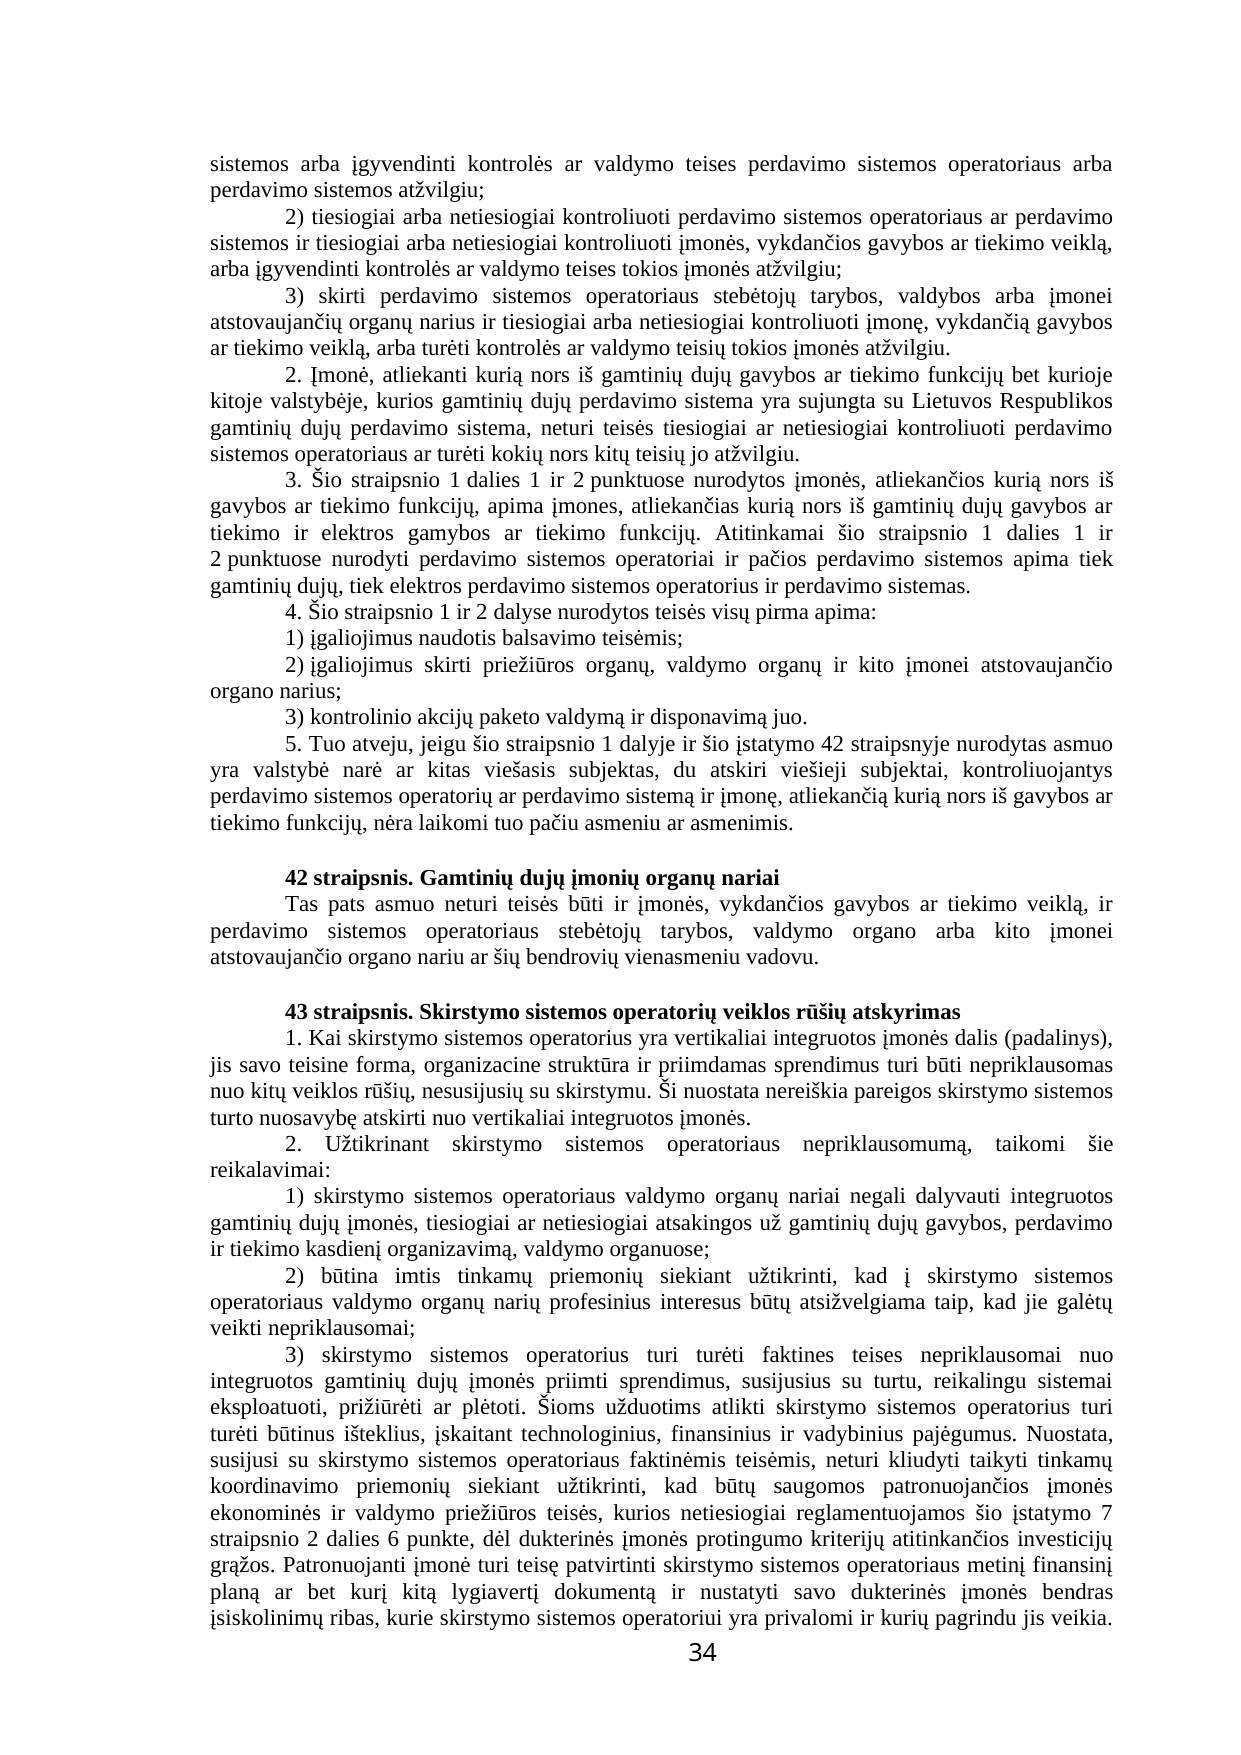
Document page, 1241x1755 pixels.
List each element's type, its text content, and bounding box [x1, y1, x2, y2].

text 1. Kai skirstymo sistemos operatorius yra vertikaliai integruotos įmonės dalis (padalinys), jis savo teisine forma, organizacine struktūra ir priimdamas sprendimus turi būti nepriklausomas nuo kitų veiklos rūšių, nesusijusių su skirstymu. Ši nuostata nereiškia pareigos skirstymo sistemos turto nuosavybę atskirti nuo vertikaliai integruotos įmonės. [210, 1024, 1114, 1130]
text 2) įgaliojimus skirti priežiūros organų, valdymo organų ir kito įmonei atstovaujančio organo narius; [210, 651, 1114, 703]
text 1) įgaliojimus naudotis balsavimo teisėmis; [210, 624, 1114, 651]
text 3) skirti perdavimo sistemos operatoriaus stebėtojų tarybos, valdybos arba įmonei atstovaujančių organų narius ir tiesiogiai arba netiesiogiai kontroliuoti įmonę, vykdančią gavybos ar tiekimo veiklą, arba turėti kontrolės ar valdymo teisių tokios įmonės atžvilgiu. [210, 282, 1114, 361]
text 43 straipsnis. Skirstymo sistemos operatorių veiklos rūšių atskyrimas [210, 998, 1114, 1024]
text 4. Šio straipsnio 1 ir 2 dalyse nurodytos teisės visų pirma apima: [210, 598, 1114, 624]
text sistemos arba įgyvendinti kontrolės ar valdymo teises perdavimo sistemos operatoriaus arba perdavimo sistemos atžvilgiu; [210, 150, 1114, 203]
text 2) tiesiogiai arba netiesiogiai kontroliuoti perdavimo sistemos operatoriaus ar perdavimo sistemos ir tiesiogiai arba netiesiogiai kontroliuoti įmonės, vykdančios gavybos ar tiekimo veiklą, arba įgyvendinti kontrolės ar valdymo teises tokios įmonės atžvilgiu; [210, 203, 1114, 282]
text 5. Tuo atveju, jeigu šio straipsnio 1 dalyje ir šio įstatymo 42 straipsnyje nurodytas asmuo yra valstybė narė ar kitas viešasis subjektas, du atskiri viešieji subjektai, kontroliuojantys perdavimo sistemos operatorių ar perdavimo sistemą ir įmonę, atliekančią kurią nors iš gavybos ar tiekimo funkcijų, nėra laikomi tuo pačiu asmeniu ar asmenimis. [210, 730, 1114, 835]
text 3) skirstymo sistemos operatorius turi turėti faktines teises nepriklausomai nuo integruotos gamtinių dujų įmonės priimti sprendimus, susijusius su turtu, reikalingu sistemai eksploatuoti, prižiūrėti ar plėtoti. Šioms užduotims atlikti skirstymo sistemos operatorius turi turėti būtinus išteklius, įskaitant technologinius, finansinius ir vadybinius pajėgumus. Nuostata, susijusi su skirstymo sistemos operatoriaus faktinėmis teisėmis, neturi kliudyti taikyti tinkamų koordinavimo priemonių siekiant užtikrinti, kad būtų saugomos patronuojančios įmonės ekonominės ir valdymo priežiūros teisės, kurios netiesiogiai reglamentuojamos šio įstatymo 7 straipsnio 2 dalies 6 punkte, dėl dukterinės įmonės protingumo kriterijų atitinkančios investicijų grąžos. Patronuojanti įmonė turi teisę patvirtinti skirstymo sistemos operatoriaus metinį finansinį planą ar bet kurį kitą lygiavertį dokumentą ir nustatyti savo dukterinės įmonės bendras įsiskolinimų ribas, kurie skirstymo sistemos operatoriui yra privalomi ir kurių pagrindu jis veikia. [210, 1341, 1114, 1631]
text 3) kontrolinio akcijų paketo valdymą ir disponavimą juo. [210, 703, 1114, 730]
text 2. Įmonė, atliekanti kurią nors iš gamtinių dujų gavybos ar tiekimo funkcijų bet kurioje kitoje valstybėje, kurios gamtinių dujų perdavimo sistema yra sujungta su Lietuvos Respublikos gamtinių dujų perdavimo sistema, neturi teisės tiesiogiai ar netiesiogiai kontroliuoti perdavimo sistemos operatoriaus ar turėti kokių nors kitų teisių jo atžvilgiu. [210, 361, 1114, 466]
text 1) skirstymo sistemos operatoriaus valdymo organų nariai negali dalyvauti integruotos gamtinių dujų įmonės, tiesiogiai ar netiesiogiai atsakingos už gamtinių dujų gavybos, perdavimo ir tiekimo kasdienį organizavimą, valdymo organuose; [210, 1183, 1114, 1262]
text 42 straipsnis. Gamtinių dujų įmonių organų nariai [210, 864, 1114, 890]
text Tas pats asmuo neturi teisės būti ir įmonės, vykdančios gavybos ar tiekimo veiklą, ir perdavimo sistemos operatoriaus stebėtojų tarybos, valdymo organo arba kito įmonei atstovaujančio organo nariu ar šių bendrovių vienasmeniu vadovu. [210, 890, 1114, 969]
text 3. Šio straipsnio 1 dalies 1 ir 2 punktuose nurodytos įmonės, atliekančios kurią nors iš gavybos ar tiekimo funkcijų, apima įmones, atliekančias kurią nors iš gamtinių dujų gavybos ar tiekimo ir elektros gamybos ar tiekimo funkcijų. Atitinkamai šio straipsnio 1 dalies 1 ir 2 punktuose nurodyti perdavimo sistemos operatoriai ir pačios perdavimo sistemos apima tiek gamtinių dujų, tiek elektros perdavimo sistemos operatorius ir perdavimo sistemas. [210, 466, 1114, 598]
text 2) būtina imtis tinkamų priemonių siekiant užtikrinti, kad į skirstymo sistemos operatoriaus valdymo organų narių profesinius interesus būtų atsižvelgiama taip, kad jie galėtų veikti nepriklausomai; [210, 1262, 1114, 1341]
text 2. Užtikrinant skirstymo sistemos operatoriaus nepriklausomumą, taikomi šie reikalavimai: [210, 1130, 1114, 1183]
